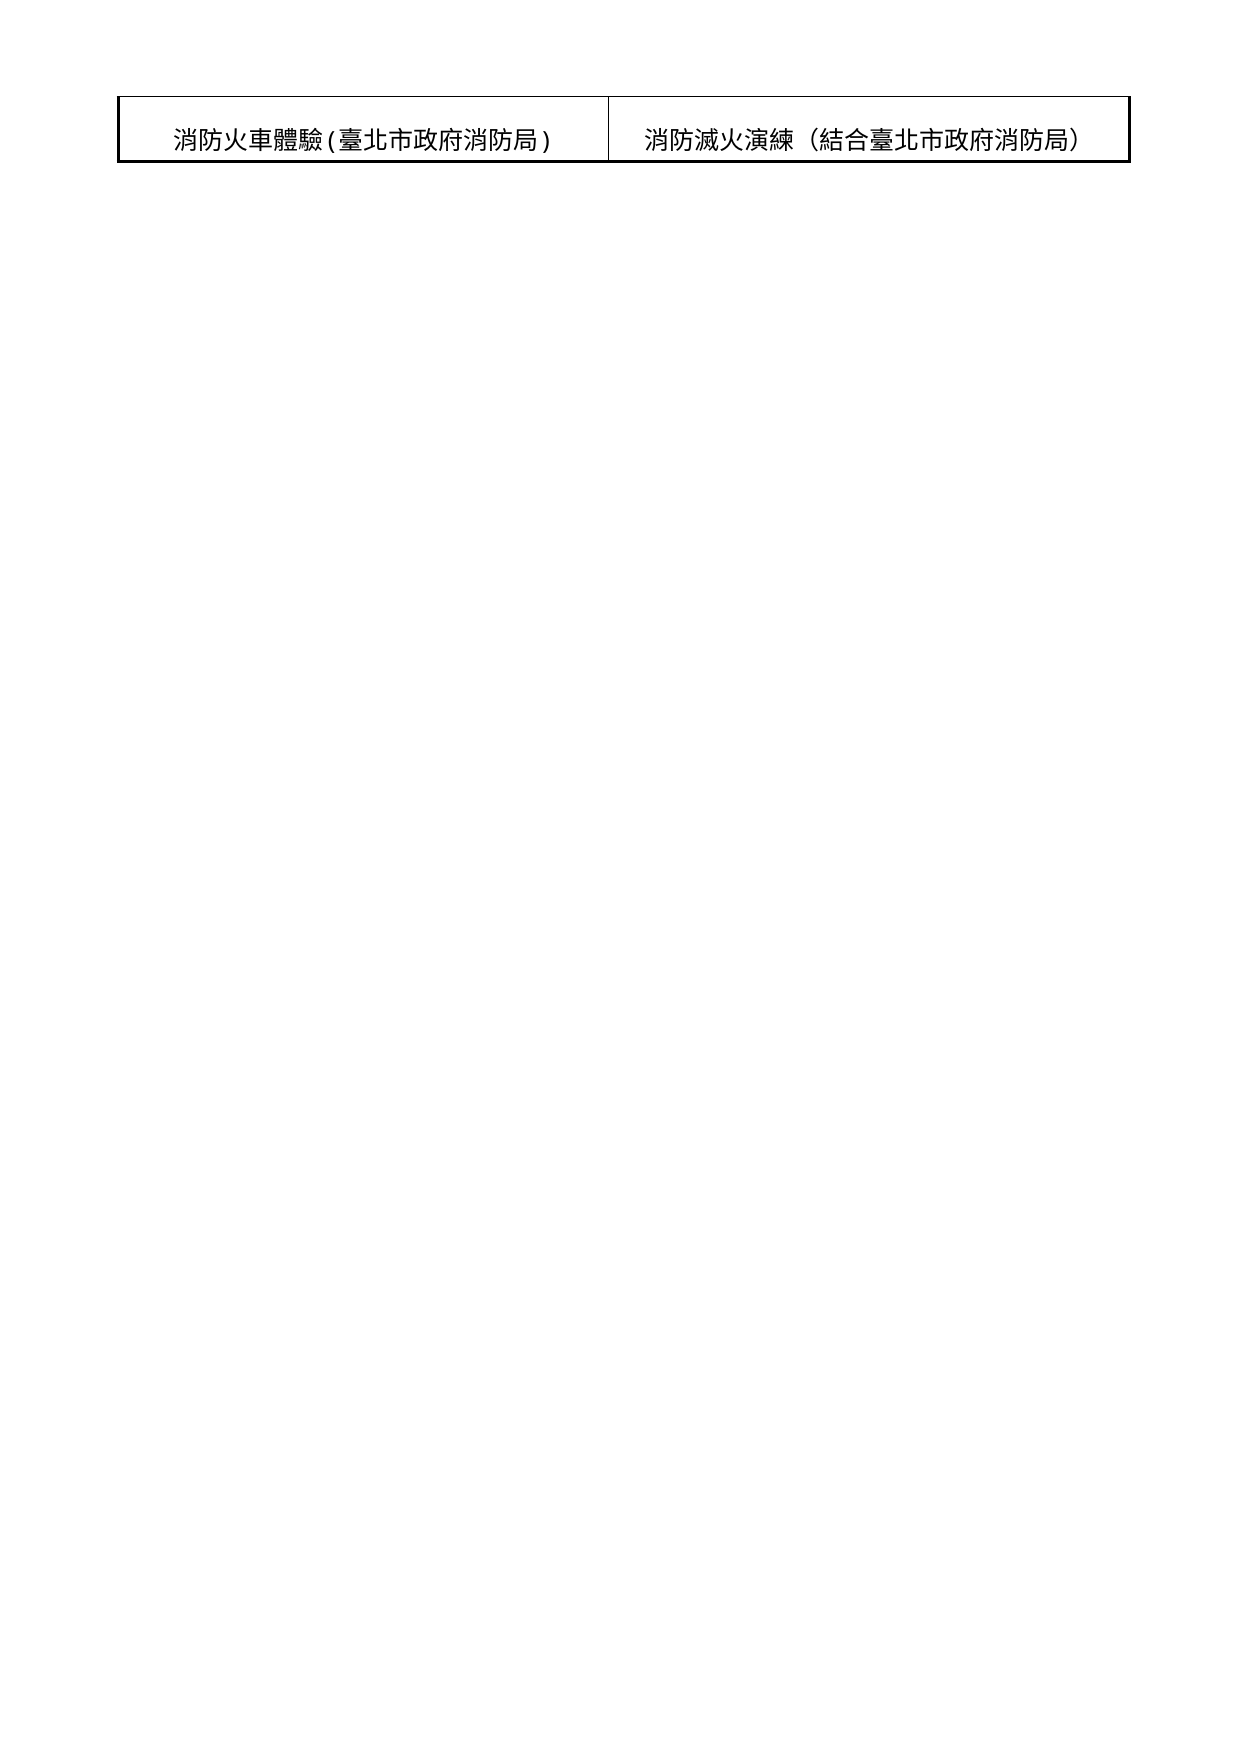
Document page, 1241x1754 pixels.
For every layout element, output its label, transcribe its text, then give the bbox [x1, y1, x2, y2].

table_cell 消防火車體驗(臺北市政府消防局) [120, 97, 608, 160]
table_cell 消防滅火演練（結合臺北市政府消防局） [609, 97, 1128, 160]
